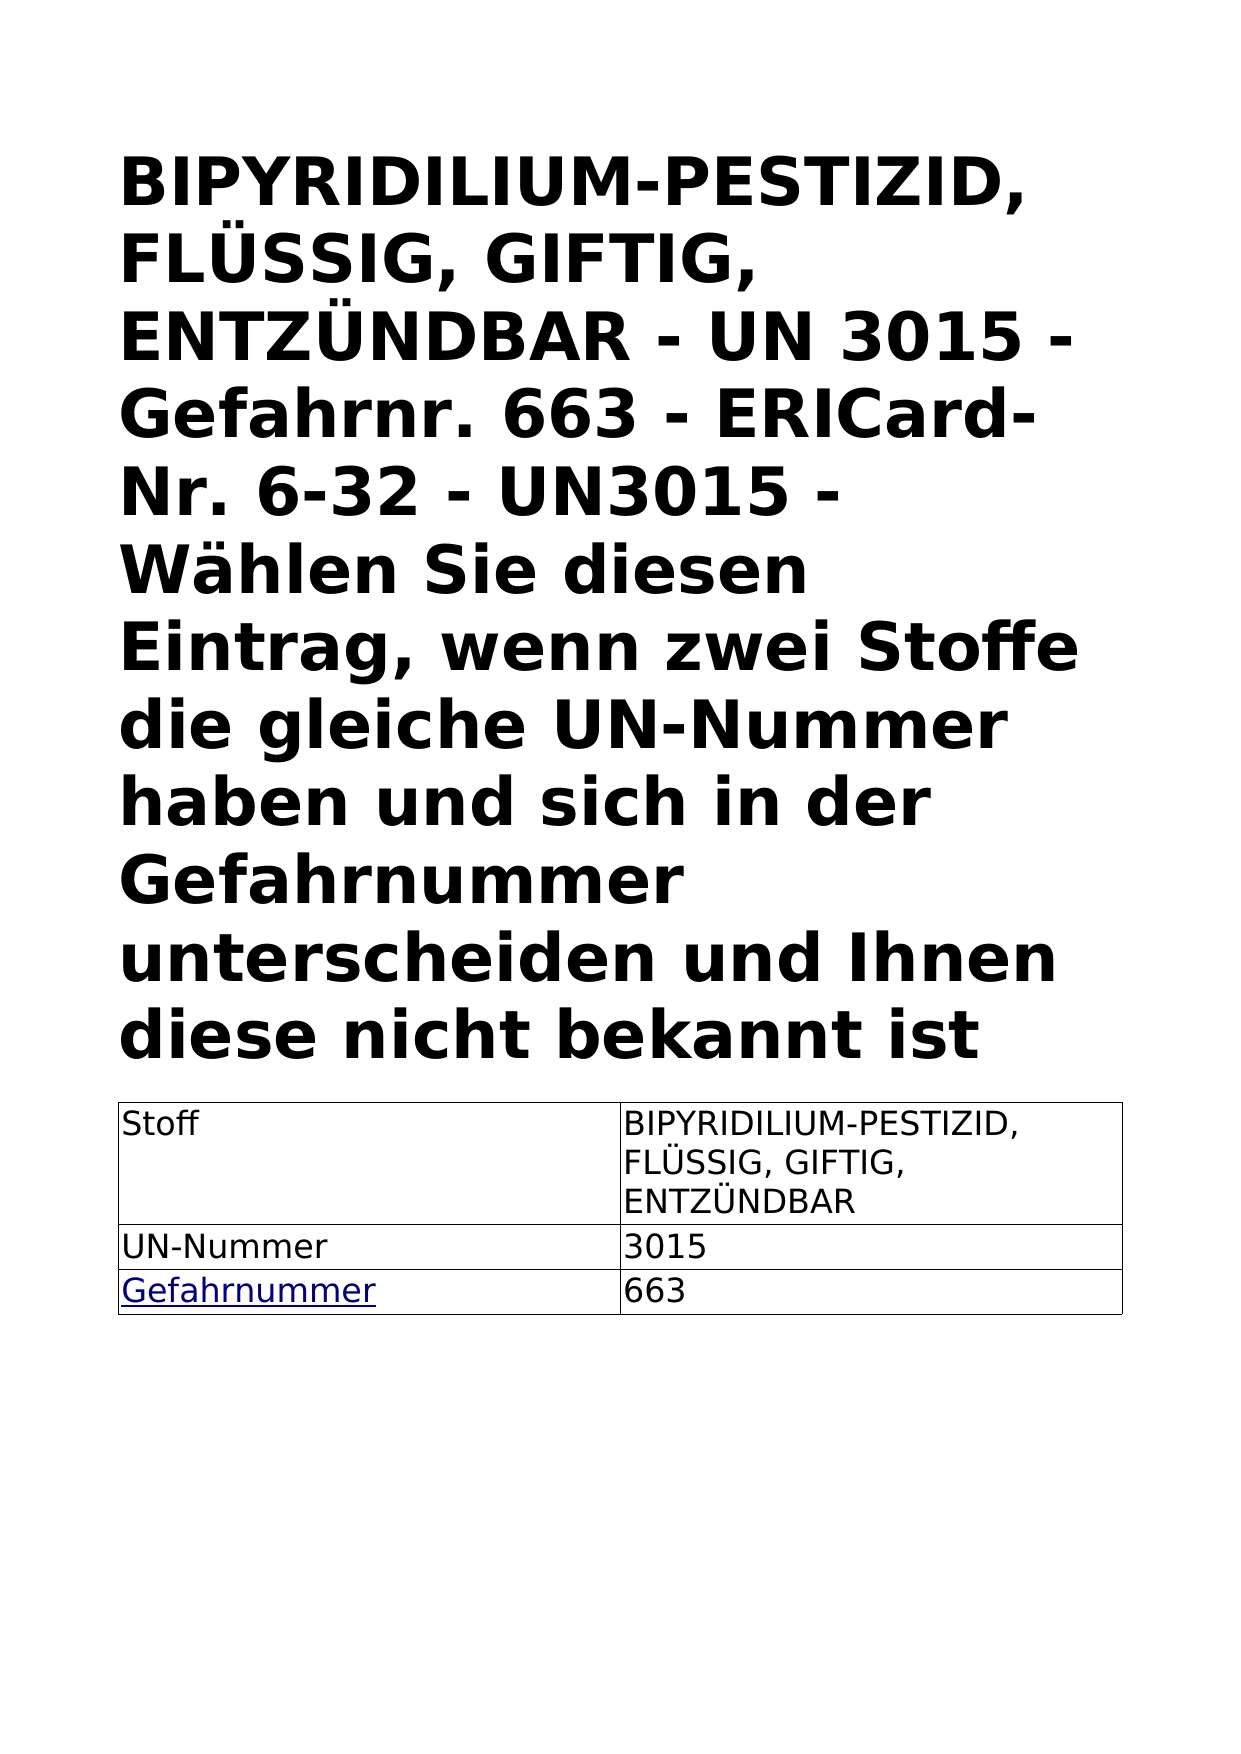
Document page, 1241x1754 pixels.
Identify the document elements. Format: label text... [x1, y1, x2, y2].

table_cell 663 [621, 1270, 1122, 1314]
table_header Stoff [119, 1103, 620, 1224]
table_header BIPYRIDILIUM-PESTIZID, FLÜSSIG, GIFTIG, ENTZÜNDBAR [621, 1103, 1122, 1224]
table_cell UN-Nummer [119, 1225, 620, 1269]
subtitle BIPYRIDILIUM-PESTIZID, FLÜSSIG, GIFTIG, ENTZÜNDBAR - UN 3015 - Gefahrnr. 663 - ERICard-Nr. 6-32 - UN3015 - Wählen Sie diesen Eintrag, wenn zwei Stoffe die gleiche UN-Nummer haben und sich in der Gefahrnummer unterscheiden und Ihnen diese nicht bekannt ist [118, 143, 1122, 1074]
table_cell 3015 [621, 1225, 1122, 1269]
table_cell Gefahrnummer [119, 1270, 620, 1314]
